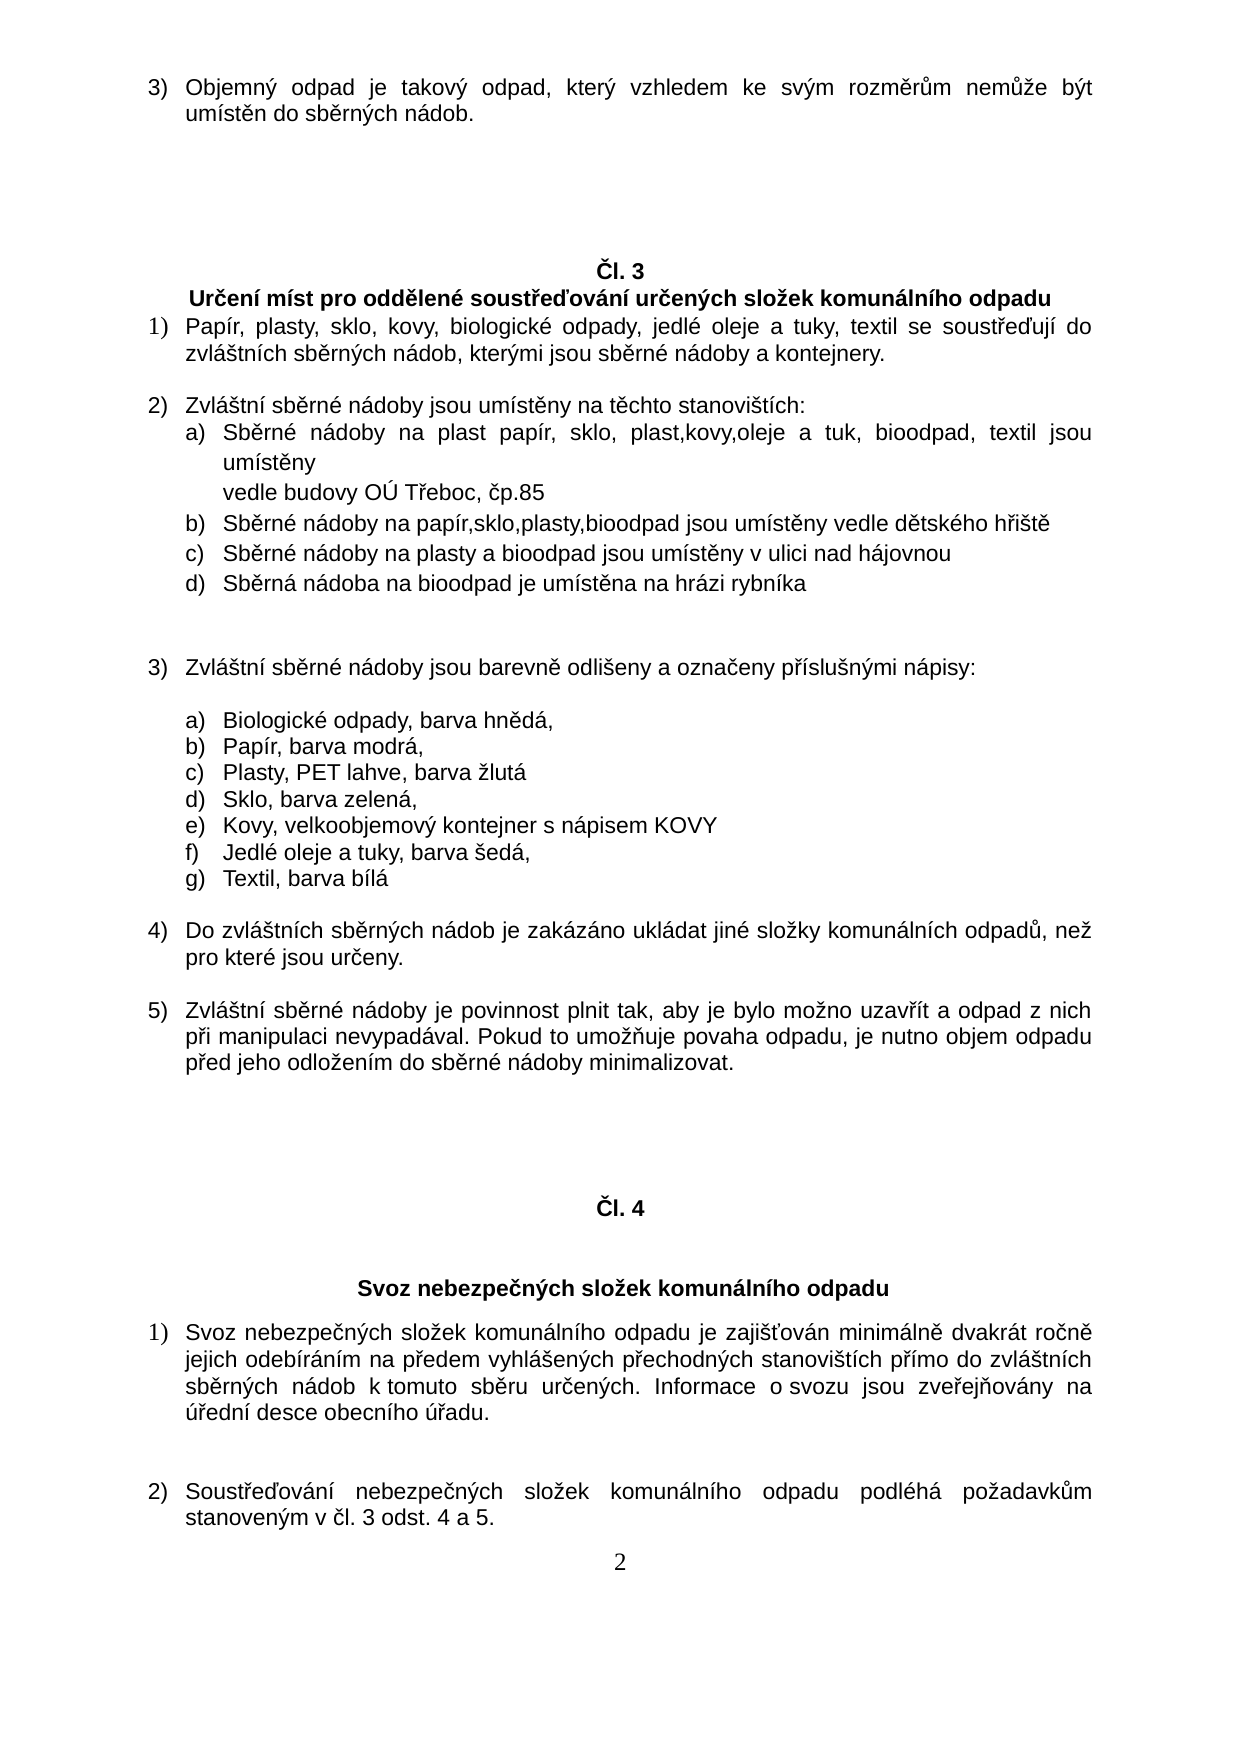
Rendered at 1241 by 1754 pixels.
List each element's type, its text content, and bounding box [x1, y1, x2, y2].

list Svoz nebezpečných složek komunálního odpadu je zajišťován minimálně dvakrát ročně jejich odebíráním na předem vyhlášených přechodných stanovištích přímo do zvláštních sběrných nádob k tomuto sběru určených. Informace o svozu jsou zveřejňovány na úřední desce obecního úřadu. [148, 1317, 1092, 1425]
text Čl. 3 [148, 258, 1092, 285]
list Papír, plasty, sklo, kovy, biologické odpady, jedlé oleje a tuky, textil se soustřeďují do zvláštních sběrných nádob, kterými jsou sběrné nádoby a kontejnery. [148, 311, 1092, 366]
list Do zvláštních sběrných nádob je zakázáno ukládat jiné složky komunálních odpadů, než pro které jsou určeny. [148, 917, 1092, 970]
list Sběrné nádoby na plast papír, sklo, plast,kovy,oleje a tuk, bioodpad, textil jsou umístěny [185, 419, 1092, 475]
list Sběrná nádoba na bioodpad je umístěna na hrázi rybníka [185, 570, 1092, 596]
list Biologické odpady, barva hnědá, [185, 707, 1092, 733]
subtitle Svoz nebezpečných složek komunálního odpadu [148, 1275, 1092, 1301]
text Určení míst pro oddělené soustřeďování určených složek komunálního odpadu [148, 285, 1092, 311]
list Sklo, barva zelená, [185, 786, 1092, 812]
list Objemný odpad je takový odpad, který vzhledem ke svým rozměrům nemůže být umístěn do sběrných nádob. [148, 74, 1092, 127]
list Sběrné nádoby na papír,sklo,plasty,bioodpad jsou umístěny vedle dětského hřiště [185, 509, 1092, 536]
subtitle Čl. 4 [148, 1194, 1092, 1221]
list Textil, barva bílá [185, 865, 1092, 891]
list Soustřeďování nebezpečných složek komunálního odpadu podléhá požadavkům stanoveným v čl. 3 odst. 4 a 5. [148, 1478, 1092, 1531]
list Jedlé oleje a tuky, barva šedá, [185, 838, 1092, 865]
list Kovy, velkoobjemový kontejner s nápisem KOVY [185, 812, 1092, 838]
list Zvláštní sběrné nádoby jsou umístěny na těchto stanovištích: [148, 392, 1092, 419]
list Papír, barva modrá, [185, 733, 1092, 759]
list Zvláštní sběrné nádoby jsou barevně odlišeny a označeny příslušnými nápisy: [148, 654, 1092, 680]
list vedle budovy OÚ Třeboc, čp.85 [185, 479, 1092, 506]
list Plasty, PET lahve, barva žlutá [185, 759, 1092, 786]
list Zvláštní sběrné nádoby je povinnost plnit tak, aby je bylo možno uzavřít a odpad z nich při manipulaci nevypadával. Pokud to umožňuje povaha odpadu, je nutno objem odpadu před jeho odložením do sběrné nádoby minimalizovat. [148, 997, 1092, 1076]
list Sběrné nádoby na plasty a bioodpad jsou umístěny v ulici nad hájovnou [185, 540, 1092, 566]
